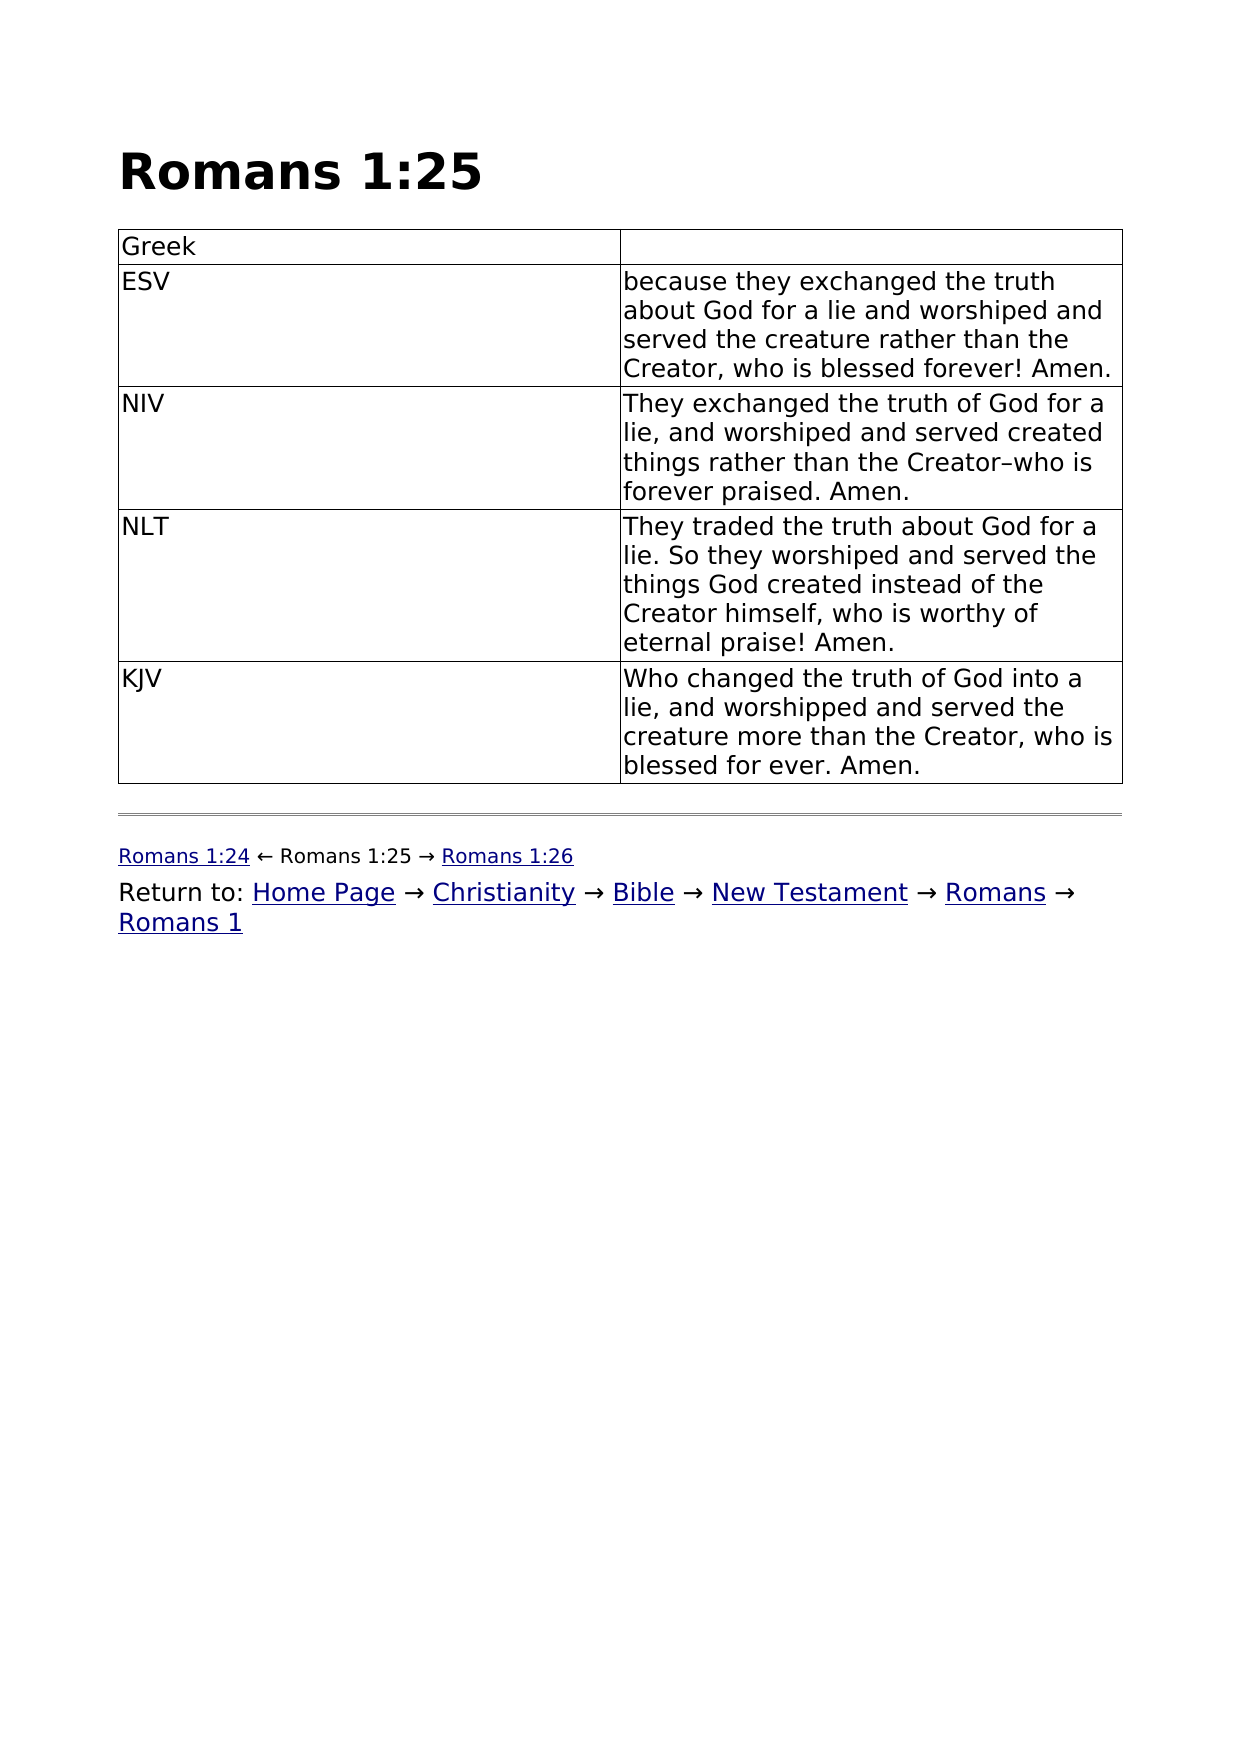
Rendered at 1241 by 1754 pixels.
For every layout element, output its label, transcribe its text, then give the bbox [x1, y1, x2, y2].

table_cell because they exchanged the truth about God for a lie and worshiped and served the creature rather than the Creator, who is blessed forever! Amen. [621, 265, 1122, 386]
text Romans 1:24 ← Romans 1:25 → Romans 1:26 [118, 844, 1122, 879]
subtitle Romans 1:25 [118, 143, 1122, 201]
table_cell KJV [119, 662, 620, 783]
table_header Greek [119, 230, 620, 264]
table_cell NIV [119, 387, 620, 509]
table_cell NLT [119, 510, 620, 661]
table_cell Who changed the truth of God into a lie, and worshipped and served the creature more than the Creator, who is blessed for ever. Amen. [621, 662, 1122, 783]
table_cell They exchanged the truth of God for a lie, and worshiped and served created things rather than the Creator–who is forever praised. Amen. [621, 387, 1122, 509]
text Return to: Home Page → Christianity → Bible → New Testament → Romans → Romans 1 [118, 879, 1122, 937]
table_header [621, 230, 1122, 264]
table_cell They traded the truth about God for a lie. So they worshiped and served the things God created instead of the Creator himself, who is worthy of eternal praise! Amen. [621, 510, 1122, 661]
table_cell ESV [119, 265, 620, 386]
